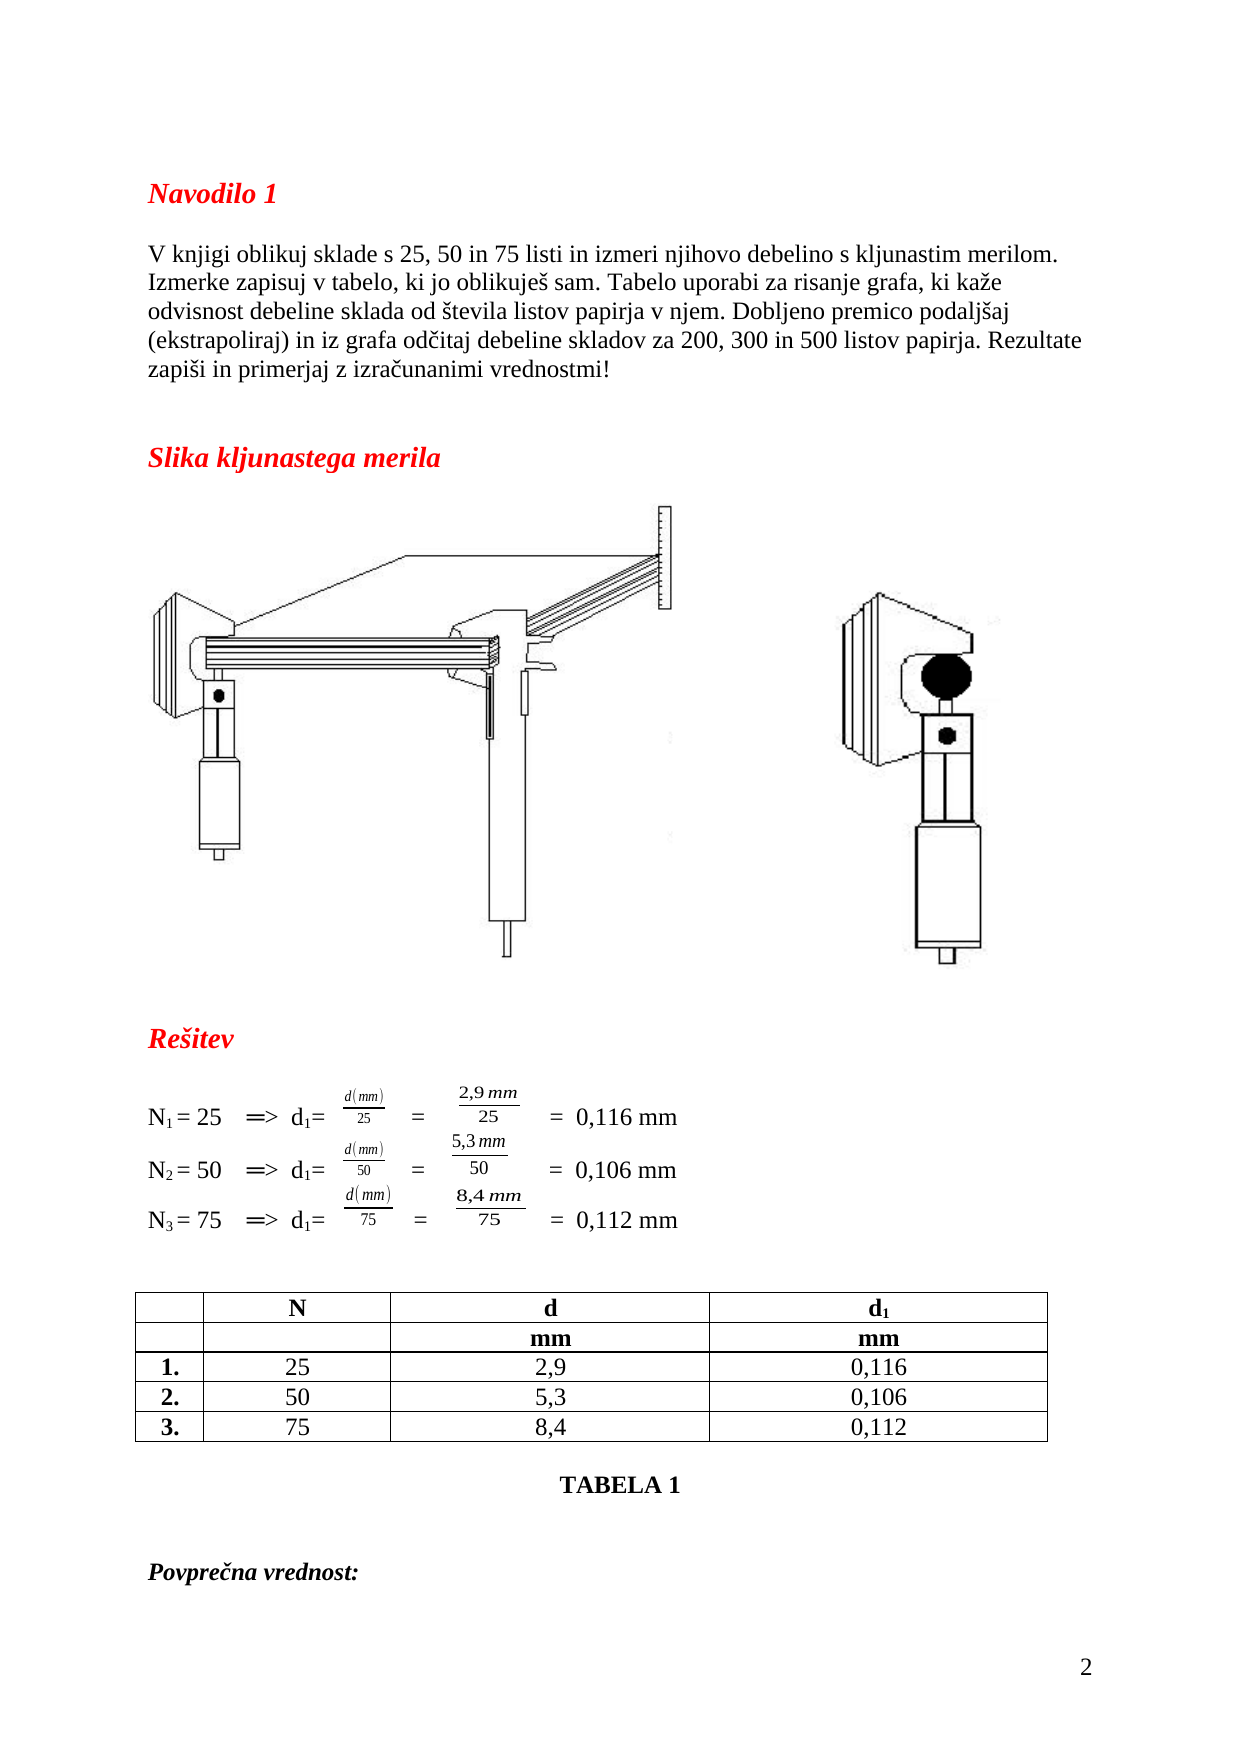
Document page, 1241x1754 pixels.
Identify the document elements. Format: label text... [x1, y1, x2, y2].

table_cell [204, 1323, 390, 1351]
table_cell mm [710, 1323, 1047, 1351]
table_cell 2,9 [391, 1353, 709, 1381]
table_cell 5,3 [391, 1382, 709, 1411]
subtitle Slika kljunastega merila [148, 440, 1093, 473]
table_header d1 [710, 1293, 1047, 1322]
table_header [136, 1293, 203, 1322]
table_cell 3. [136, 1412, 203, 1441]
table_cell 0,116 [710, 1353, 1047, 1381]
subtitle Navodilo 1 [148, 176, 1093, 210]
text N1 = 25 ═> d1= = = 0,116 mm [148, 1084, 1093, 1131]
text V knjigi oblikuj sklade s 25, 50 in 75 listi in izmeri njihovo debelino s kljunastim merilom. Izmerke zapisuj v tabelo, ki jo oblikuješ sam. Tabelo uporabi za risanje grafa, ki kaže odvisnost debeline sklada od števila listov papirja v njem. Dobljeno premico podaljšaj (ekstrapoliraj) in iz grafa odčitaj debeline skladov za 200, 300 in 500 listov papirja. Rezultate zapiši in primerjaj z izračunanimi vrednostmi! [148, 239, 1093, 382]
table_cell mm [391, 1323, 709, 1351]
table_header N [204, 1293, 390, 1322]
table_cell 8,4 [391, 1412, 709, 1441]
table_cell 75 [204, 1412, 390, 1441]
text Povprečna vrednost: [148, 1557, 1093, 1586]
text N3 = 75 ═> d1== = 0,112 mm [148, 1184, 1093, 1234]
text N2 = 50 ═> d1= = = 0,106 mm [148, 1131, 1093, 1184]
table_cell 0,112 [710, 1412, 1047, 1441]
table_cell 50 [204, 1382, 390, 1411]
table_cell 2. [136, 1382, 203, 1411]
table_cell 0,106 [710, 1382, 1047, 1411]
table_cell 1. [136, 1353, 203, 1381]
table_cell 25 [204, 1353, 390, 1381]
subtitle Rešitev [148, 1022, 1093, 1055]
table_header d [391, 1293, 709, 1322]
text TABELA 1 [148, 1471, 1093, 1499]
table_cell [136, 1323, 203, 1351]
